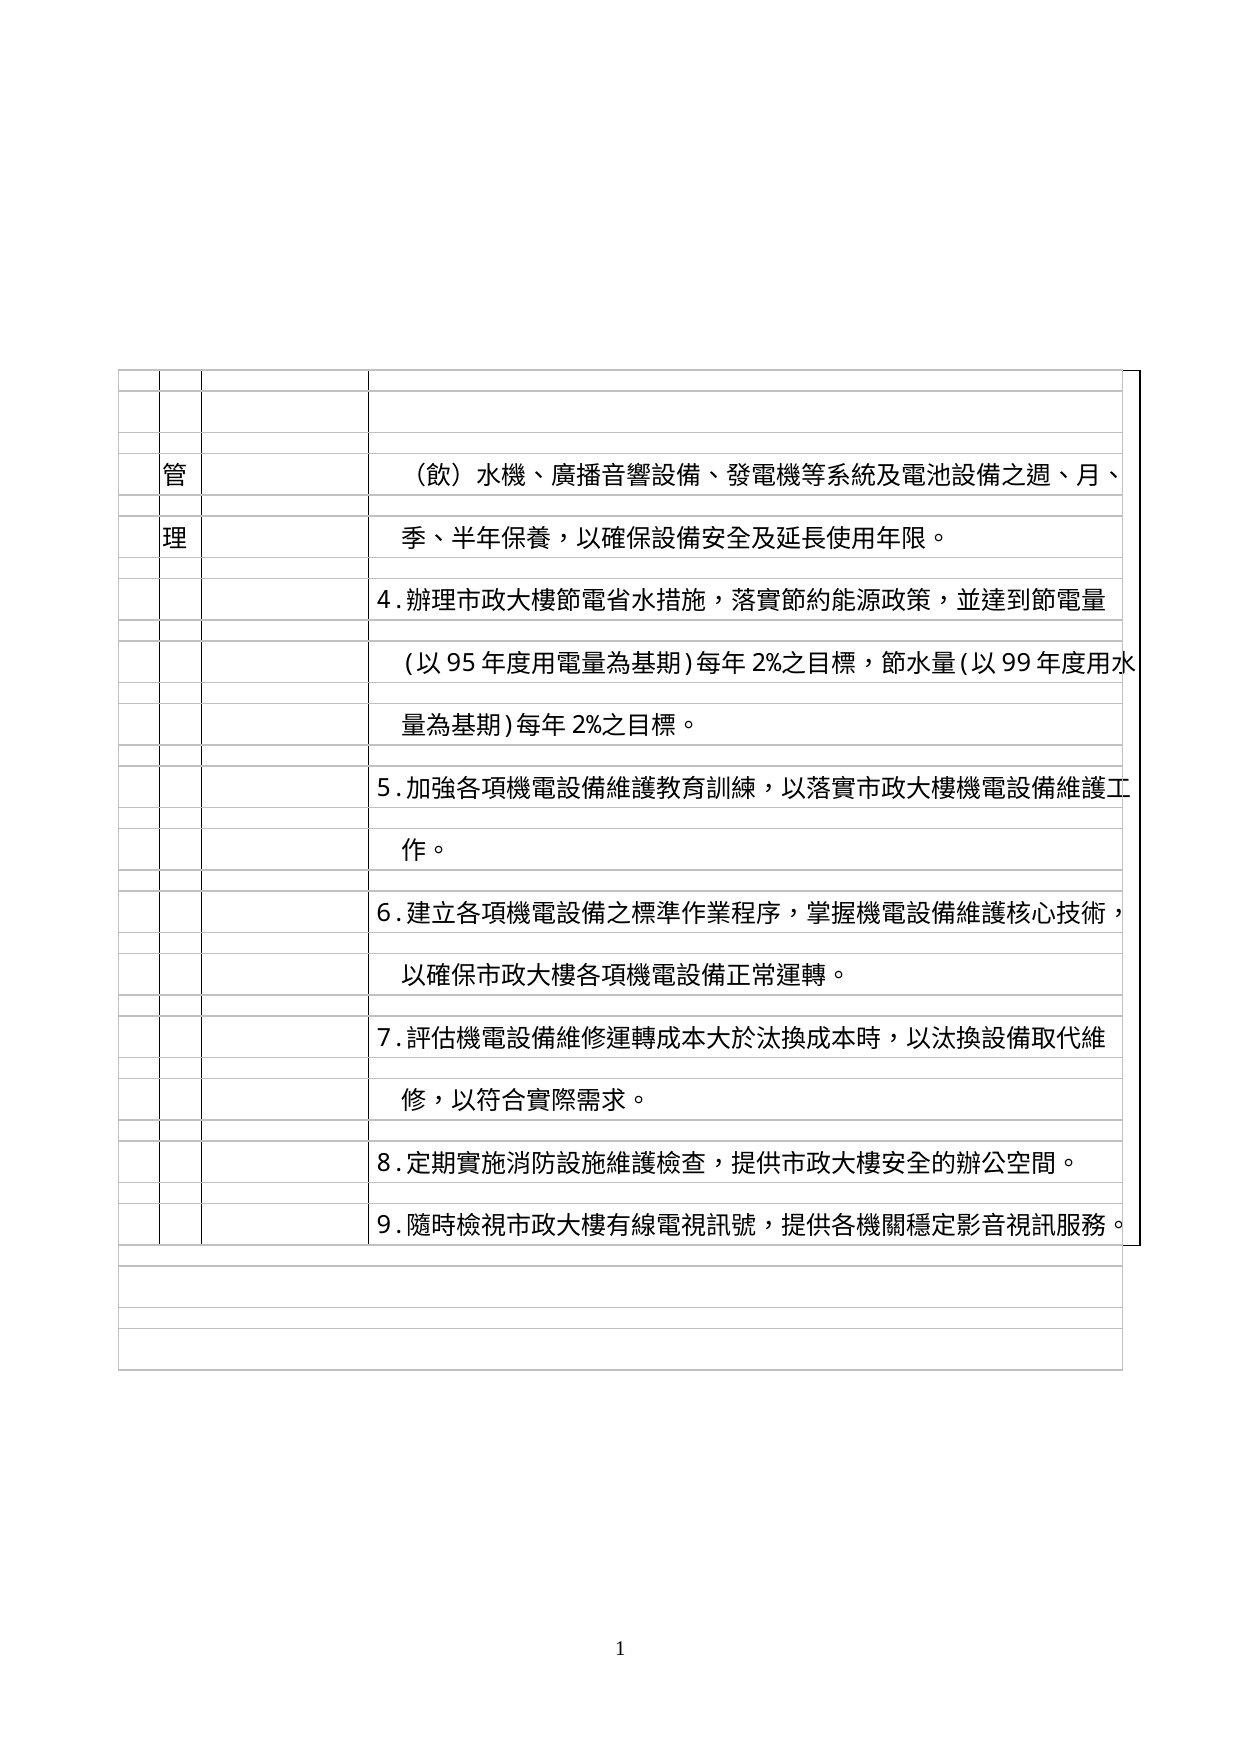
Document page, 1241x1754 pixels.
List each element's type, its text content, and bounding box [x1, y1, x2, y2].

table_cell [160, 892, 201, 932]
table_cell [202, 1058, 368, 1078]
table_cell [119, 1142, 159, 1182]
table_cell [160, 371, 201, 390]
table_cell 1.全天候24小時監控市政大樓各項機電設備，適時維護保養，以達零事故之目標。 2.隨時檢視及維修電力、照明、電梯、空調、給（排）水等設施及消防設備，維持最佳運轉狀態。 3.定期實施中央監控、電梯、空調主機、高低壓電力、不斷電、熱（飲）水機、廣播音響設備、發電機等系統及電池設備之週、月、季、半年保養，以確保設備安全及延長使用年限。 4.辦理市政大樓節電省水措施，落實節約能源政策，並達到節電量(以95年度用電量為基期)每年2%之目標，節水量(以99年度用水量為基期)每年2%之目標。 5.加強各項機電設備維護教育訓練，以落實市政大樓機電設備維護工作。 6.建立各項機電設備之標準作業程序，掌握機電設備維護核心技術，以確保市政大樓各項機電設備正常運轉。 7.評估機電設備維修運轉成本大於汰換成本時，以汰換設備取代維修，以符合實際需求。 8.定期實施消防設施維護檢查，提供市政大樓安全的辦公空間。 9.隨時檢視市政大樓有線電視訊號，提供各機關穩定影音視訊服務。 [369, 829, 1122, 869]
table_cell [160, 1142, 201, 1182]
table_cell [160, 579, 201, 619]
table_cell [119, 767, 159, 807]
table_cell [160, 392, 201, 432]
table_cell [119, 579, 159, 619]
table_cell [119, 392, 159, 432]
table_cell 1.全天候24小時監控市政大樓各項機電設備，適時維護保養，以達零事故之目標。 2.隨時檢視及維修電力、照明、電梯、空調、給（排）水等設施及消防設備，維持最佳運轉狀態。 3.定期實施中央監控、電梯、空調主機、高低壓電力、不斷電、熱（飲）水機、廣播音響設備、發電機等系統及電池設備之週、月、季、半年保養，以確保設備安全及延長使用年限。 4.辦理市政大樓節電省水措施，落實節約能源政策，並達到節電量(以95年度用電量為基期)每年2%之目標，節水量(以99年度用水量為基期)每年2%之目標。 5.加強各項機電設備維護教育訓練，以落實市政大樓機電設備維護工作。 6.建立各項機電設備之標準作業程序，掌握機電設備維護核心技術，以確保市政大樓各項機電設備正常運轉。 7.評估機電設備維修運轉成本大於汰換成本時，以汰換設備取代維修，以符合實際需求。 8.定期實施消防設施維護檢查，提供市政大樓安全的辦公空間。 9.隨時檢視市政大樓有線電視訊號，提供各機關穩定影音視訊服務。 [369, 683, 1122, 703]
table_cell [202, 517, 368, 557]
table_cell [160, 1017, 201, 1057]
table_cell [119, 1121, 159, 1140]
table_cell 1.全天候24小時監控市政大樓各項機電設備，適時維護保養，以達零事故之目標。 2.隨時檢視及維修電力、照明、電梯、空調、給（排）水等設施及消防設備，維持最佳運轉狀態。 3.定期實施中央監控、電梯、空調主機、高低壓電力、不斷電、熱（飲）水機、廣播音響設備、發電機等系統及電池設備之週、月、季、半年保養，以確保設備安全及延長使用年限。 4.辦理市政大樓節電省水措施，落實節約能源政策，並達到節電量(以95年度用電量為基期)每年2%之目標，節水量(以99年度用水量為基期)每年2%之目標。 5.加強各項機電設備維護教育訓練，以落實市政大樓機電設備維護工作。 6.建立各項機電設備之標準作業程序，掌握機電設備維護核心技術，以確保市政大樓各項機電設備正常運轉。 7.評估機電設備維修運轉成本大於汰換成本時，以汰換設備取代維修，以符合實際需求。 8.定期實施消防設施維護檢查，提供市政大樓安全的辦公空間。 9.隨時檢視市政大樓有線電視訊號，提供各機關穩定影音視訊服務。 [369, 371, 1122, 390]
table_cell 1.全天候24小時監控市政大樓各項機電設備，適時維護保養，以達零事故之目標。 2.隨時檢視及維修電力、照明、電梯、空調、給（排）水等設施及消防設備，維持最佳運轉狀態。 3.定期實施中央監控、電梯、空調主機、高低壓電力、不斷電、熱（飲）水機、廣播音響設備、發電機等系統及電池設備之週、月、季、半年保養，以確保設備安全及延長使用年限。 4.辦理市政大樓節電省水措施，落實節約能源政策，並達到節電量(以95年度用電量為基期)每年2%之目標，節水量(以99年度用水量為基期)每年2%之目標。 5.加強各項機電設備維護教育訓練，以落實市政大樓機電設備維護工作。 6.建立各項機電設備之標準作業程序，掌握機電設備維護核心技術，以確保市政大樓各項機電設備正常運轉。 7.評估機電設備維修運轉成本大於汰換成本時，以汰換設備取代維修，以符合實際需求。 8.定期實施消防設施維護檢查，提供市政大樓安全的辦公空間。 9.隨時檢視市政大樓有線電視訊號，提供各機關穩定影音視訊服務。 [369, 579, 1122, 619]
table_cell [160, 704, 201, 744]
table_cell [119, 871, 159, 890]
table_cell [160, 642, 201, 682]
table_cell [119, 1079, 159, 1119]
table_cell [202, 1017, 368, 1057]
table_cell [202, 767, 368, 807]
table_cell [160, 683, 201, 703]
table_cell [202, 558, 368, 578]
table_cell [160, 808, 201, 828]
table_cell 1.全天候24小時監控市政大樓各項機電設備，適時維護保養，以達零事故之目標。 2.隨時檢視及維修電力、照明、電梯、空調、給（排）水等設施及消防設備，維持最佳運轉狀態。 3.定期實施中央監控、電梯、空調主機、高低壓電力、不斷電、熱（飲）水機、廣播音響設備、發電機等系統及電池設備之週、月、季、半年保養，以確保設備安全及延長使用年限。 4.辦理市政大樓節電省水措施，落實節約能源政策，並達到節電量(以95年度用電量為基期)每年2%之目標，節水量(以99年度用水量為基期)每年2%之目標。 5.加強各項機電設備維護教育訓練，以落實市政大樓機電設備維護工作。 6.建立各項機電設備之標準作業程序，掌握機電設備維護核心技術，以確保市政大樓各項機電設備正常運轉。 7.評估機電設備維修運轉成本大於汰換成本時，以汰換設備取代維修，以符合實際需求。 8.定期實施消防設施維護檢查，提供市政大樓安全的辦公空間。 9.隨時檢視市政大樓有線電視訊號，提供各機關穩定影音視訊服務。 [369, 892, 1122, 932]
table_cell 1.全天候24小時監控市政大樓各項機電設備，適時維護保養，以達零事故之目標。 2.隨時檢視及維修電力、照明、電梯、空調、給（排）水等設施及消防設備，維持最佳運轉狀態。 3.定期實施中央監控、電梯、空調主機、高低壓電力、不斷電、熱（飲）水機、廣播音響設備、發電機等系統及電池設備之週、月、季、半年保養，以確保設備安全及延長使用年限。 4.辦理市政大樓節電省水措施，落實節約能源政策，並達到節電量(以95年度用電量為基期)每年2%之目標，節水量(以99年度用水量為基期)每年2%之目標。 5.加強各項機電設備維護教育訓練，以落實市政大樓機電設備維護工作。 6.建立各項機電設備之標準作業程序，掌握機電設備維護核心技術，以確保市政大樓各項機電設備正常運轉。 7.評估機電設備維修運轉成本大於汰換成本時，以汰換設備取代維修，以符合實際需求。 8.定期實施消防設施維護檢查，提供市政大樓安全的辦公空間。 9.隨時檢視市政大樓有線電視訊號，提供各機關穩定影音視訊服務。 [369, 517, 1122, 557]
table_cell 1.全天候24小時監控市政大樓各項機電設備，適時維護保養，以達零事故之目標。 2.隨時檢視及維修電力、照明、電梯、空調、給（排）水等設施及消防設備，維持最佳運轉狀態。 3.定期實施中央監控、電梯、空調主機、高低壓電力、不斷電、熱（飲）水機、廣播音響設備、發電機等系統及電池設備之週、月、季、半年保養，以確保設備安全及延長使用年限。 4.辦理市政大樓節電省水措施，落實節約能源政策，並達到節電量(以95年度用電量為基期)每年2%之目標，節水量(以99年度用水量為基期)每年2%之目標。 5.加強各項機電設備維護教育訓練，以落實市政大樓機電設備維護工作。 6.建立各項機電設備之標準作業程序，掌握機電設備維護核心技術，以確保市政大樓各項機電設備正常運轉。 7.評估機電設備維修運轉成本大於汰換成本時，以汰換設備取代維修，以符合實際需求。 8.定期實施消防設施維護檢查，提供市政大樓安全的辦公空間。 9.隨時檢視市政大樓有線電視訊號，提供各機關穩定影音視訊服務。 [369, 1017, 1122, 1057]
table_cell 1.全天候24小時監控市政大樓各項機電設備，適時維護保養，以達零事故之目標。 2.隨時檢視及維修電力、照明、電梯、空調、給（排）水等設施及消防設備，維持最佳運轉狀態。 3.定期實施中央監控、電梯、空調主機、高低壓電力、不斷電、熱（飲）水機、廣播音響設備、發電機等系統及電池設備之週、月、季、半年保養，以確保設備安全及延長使用年限。 4.辦理市政大樓節電省水措施，落實節約能源政策，並達到節電量(以95年度用電量為基期)每年2%之目標，節水量(以99年度用水量為基期)每年2%之目標。 5.加強各項機電設備維護教育訓練，以落實市政大樓機電設備維護工作。 6.建立各項機電設備之標準作業程序，掌握機電設備維護核心技術，以確保市政大樓各項機電設備正常運轉。 7.評估機電設備維修運轉成本大於汰換成本時，以汰換設備取代維修，以符合實際需求。 8.定期實施消防設施維護檢查，提供市政大樓安全的辦公空間。 9.隨時檢視市政大樓有線電視訊號，提供各機關穩定影音視訊服務。 [369, 704, 1122, 744]
table_cell 管 [160, 454, 201, 494]
table_cell [202, 746, 368, 765]
table_cell [202, 1204, 368, 1244]
table_cell [160, 954, 201, 994]
table_cell [160, 433, 201, 453]
table_cell [202, 496, 368, 515]
table_cell [202, 808, 368, 828]
table_cell [202, 954, 368, 994]
table_cell [160, 496, 201, 515]
table_cell [160, 1058, 201, 1078]
table_cell [202, 1183, 368, 1203]
table_cell [119, 558, 159, 578]
table_cell [119, 954, 159, 994]
table_cell 1.全天候24小時監控市政大樓各項機電設備，適時維護保養，以達零事故之目標。 2.隨時檢視及維修電力、照明、電梯、空調、給（排）水等設施及消防設備，維持最佳運轉狀態。 3.定期實施中央監控、電梯、空調主機、高低壓電力、不斷電、熱（飲）水機、廣播音響設備、發電機等系統及電池設備之週、月、季、半年保養，以確保設備安全及延長使用年限。 4.辦理市政大樓節電省水措施，落實節約能源政策，並達到節電量(以95年度用電量為基期)每年2%之目標，節水量(以99年度用水量為基期)每年2%之目標。 5.加強各項機電設備維護教育訓練，以落實市政大樓機電設備維護工作。 6.建立各項機電設備之標準作業程序，掌握機電設備維護核心技術，以確保市政大樓各項機電設備正常運轉。 7.評估機電設備維修運轉成本大於汰換成本時，以汰換設備取代維修，以符合實際需求。 8.定期實施消防設施維護檢查，提供市政大樓安全的辦公空間。 9.隨時檢視市政大樓有線電視訊號，提供各機關穩定影音視訊服務。 [369, 808, 1122, 828]
table_cell [119, 704, 159, 744]
table_cell 1.全天候24小時監控市政大樓各項機電設備，適時維護保養，以達零事故之目標。 2.隨時檢視及維修電力、照明、電梯、空調、給（排）水等設施及消防設備，維持最佳運轉狀態。 3.定期實施中央監控、電梯、空調主機、高低壓電力、不斷電、熱（飲）水機、廣播音響設備、發電機等系統及電池設備之週、月、季、半年保養，以確保設備安全及延長使用年限。 4.辦理市政大樓節電省水措施，落實節約能源政策，並達到節電量(以95年度用電量為基期)每年2%之目標，節水量(以99年度用水量為基期)每年2%之目標。 5.加強各項機電設備維護教育訓練，以落實市政大樓機電設備維護工作。 6.建立各項機電設備之標準作業程序，掌握機電設備維護核心技術，以確保市政大樓各項機電設備正常運轉。 7.評估機電設備維修運轉成本大於汰換成本時，以汰換設備取代維修，以符合實際需求。 8.定期實施消防設施維護檢查，提供市政大樓安全的辦公空間。 9.隨時檢視市政大樓有線電視訊號，提供各機關穩定影音視訊服務。 [369, 621, 1122, 640]
table_cell [119, 454, 159, 494]
table_cell [202, 933, 368, 953]
table_cell [202, 454, 368, 494]
table_cell [160, 996, 201, 1015]
table_cell [202, 371, 368, 390]
table_cell [119, 433, 159, 453]
table_cell [119, 933, 159, 953]
table_cell [160, 871, 201, 890]
table_cell [160, 1121, 201, 1140]
table_cell [119, 642, 159, 682]
table_cell [160, 621, 201, 640]
table_cell [202, 579, 368, 619]
table_cell 1.全天候24小時監控市政大樓各項機電設備，適時維護保養，以達零事故之目標。 2.隨時檢視及維修電力、照明、電梯、空調、給（排）水等設施及消防設備，維持最佳運轉狀態。 3.定期實施中央監控、電梯、空調主機、高低壓電力、不斷電、熱（飲）水機、廣播音響設備、發電機等系統及電池設備之週、月、季、半年保養，以確保設備安全及延長使用年限。 4.辦理市政大樓節電省水措施，落實節約能源政策，並達到節電量(以95年度用電量為基期)每年2%之目標，節水量(以99年度用水量為基期)每年2%之目標。 5.加強各項機電設備維護教育訓練，以落實市政大樓機電設備維護工作。 6.建立各項機電設備之標準作業程序，掌握機電設備維護核心技術，以確保市政大樓各項機電設備正常運轉。 7.評估機電設備維修運轉成本大於汰換成本時，以汰換設備取代維修，以符合實際需求。 8.定期實施消防設施維護檢查，提供市政大樓安全的辦公空間。 9.隨時檢視市政大樓有線電視訊號，提供各機關穩定影音視訊服務。 [369, 746, 1122, 765]
table_cell [119, 892, 159, 932]
table_cell [202, 433, 368, 453]
table_cell [202, 871, 368, 890]
table_cell [202, 642, 368, 682]
table_cell 理 [160, 517, 201, 557]
table_cell [160, 1079, 201, 1119]
table_cell [202, 683, 368, 703]
table_cell [119, 808, 159, 828]
table_cell 1.全天候24小時監控市政大樓各項機電設備，適時維護保養，以達零事故之目標。 2.隨時檢視及維修電力、照明、電梯、空調、給（排）水等設施及消防設備，維持最佳運轉狀態。 3.定期實施中央監控、電梯、空調主機、高低壓電力、不斷電、熱（飲）水機、廣播音響設備、發電機等系統及電池設備之週、月、季、半年保養，以確保設備安全及延長使用年限。 4.辦理市政大樓節電省水措施，落實節約能源政策，並達到節電量(以95年度用電量為基期)每年2%之目標，節水量(以99年度用水量為基期)每年2%之目標。 5.加強各項機電設備維護教育訓練，以落實市政大樓機電設備維護工作。 6.建立各項機電設備之標準作業程序，掌握機電設備維護核心技術，以確保市政大樓各項機電設備正常運轉。 7.評估機電設備維修運轉成本大於汰換成本時，以汰換設備取代維修，以符合實際需求。 8.定期實施消防設施維護檢查，提供市政大樓安全的辦公空間。 9.隨時檢視市政大樓有線電視訊號，提供各機關穩定影音視訊服務。 [369, 642, 1122, 682]
table_cell [119, 517, 159, 557]
table_cell 1.全天候24小時監控市政大樓各項機電設備，適時維護保養，以達零事故之目標。 2.隨時檢視及維修電力、照明、電梯、空調、給（排）水等設施及消防設備，維持最佳運轉狀態。 3.定期實施中央監控、電梯、空調主機、高低壓電力、不斷電、熱（飲）水機、廣播音響設備、發電機等系統及電池設備之週、月、季、半年保養，以確保設備安全及延長使用年限。 4.辦理市政大樓節電省水措施，落實節約能源政策，並達到節電量(以95年度用電量為基期)每年2%之目標，節水量(以99年度用水量為基期)每年2%之目標。 5.加強各項機電設備維護教育訓練，以落實市政大樓機電設備維護工作。 6.建立各項機電設備之標準作業程序，掌握機電設備維護核心技術，以確保市政大樓各項機電設備正常運轉。 7.評估機電設備維修運轉成本大於汰換成本時，以汰換設備取代維修，以符合實際需求。 8.定期實施消防設施維護檢查，提供市政大樓安全的辦公空間。 9.隨時檢視市政大樓有線電視訊號，提供各機關穩定影音視訊服務。 [369, 1142, 1122, 1182]
table_cell [160, 767, 201, 807]
table_cell [119, 1017, 159, 1057]
table_cell [202, 1121, 368, 1140]
table_cell [160, 933, 201, 953]
table_cell [119, 1058, 159, 1078]
table_cell [160, 1183, 201, 1203]
table_cell [119, 371, 159, 390]
table_cell 1.全天候24小時監控市政大樓各項機電設備，適時維護保養，以達零事故之目標。 2.隨時檢視及維修電力、照明、電梯、空調、給（排）水等設施及消防設備，維持最佳運轉狀態。 3.定期實施中央監控、電梯、空調主機、高低壓電力、不斷電、熱（飲）水機、廣播音響設備、發電機等系統及電池設備之週、月、季、半年保養，以確保設備安全及延長使用年限。 4.辦理市政大樓節電省水措施，落實節約能源政策，並達到節電量(以95年度用電量為基期)每年2%之目標，節水量(以99年度用水量為基期)每年2%之目標。 5.加強各項機電設備維護教育訓練，以落實市政大樓機電設備維護工作。 6.建立各項機電設備之標準作業程序，掌握機電設備維護核心技術，以確保市政大樓各項機電設備正常運轉。 7.評估機電設備維修運轉成本大於汰換成本時，以汰換設備取代維修，以符合實際需求。 8.定期實施消防設施維護檢查，提供市政大樓安全的辦公空間。 9.隨時檢視市政大樓有線電視訊號，提供各機關穩定影音視訊服務。 [1123, 371, 1139, 1244]
table_cell [119, 1183, 159, 1203]
table_cell [202, 704, 368, 744]
table_cell [202, 1079, 368, 1119]
table_cell [119, 496, 159, 515]
table_cell [160, 746, 201, 765]
table_cell [119, 1204, 159, 1244]
table_cell 1.全天候24小時監控市政大樓各項機電設備，適時維護保養，以達零事故之目標。 2.隨時檢視及維修電力、照明、電梯、空調、給（排）水等設施及消防設備，維持最佳運轉狀態。 3.定期實施中央監控、電梯、空調主機、高低壓電力、不斷電、熱（飲）水機、廣播音響設備、發電機等系統及電池設備之週、月、季、半年保養，以確保設備安全及延長使用年限。 4.辦理市政大樓節電省水措施，落實節約能源政策，並達到節電量(以95年度用電量為基期)每年2%之目標，節水量(以99年度用水量為基期)每年2%之目標。 5.加強各項機電設備維護教育訓練，以落實市政大樓機電設備維護工作。 6.建立各項機電設備之標準作業程序，掌握機電設備維護核心技術，以確保市政大樓各項機電設備正常運轉。 7.評估機電設備維修運轉成本大於汰換成本時，以汰換設備取代維修，以符合實際需求。 8.定期實施消防設施維護檢查，提供市政大樓安全的辦公空間。 9.隨時檢視市政大樓有線電視訊號，提供各機關穩定影音視訊服務。 [369, 767, 1122, 807]
table_cell 1.全天候24小時監控市政大樓各項機電設備，適時維護保養，以達零事故之目標。 2.隨時檢視及維修電力、照明、電梯、空調、給（排）水等設施及消防設備，維持最佳運轉狀態。 3.定期實施中央監控、電梯、空調主機、高低壓電力、不斷電、熱（飲）水機、廣播音響設備、發電機等系統及電池設備之週、月、季、半年保養，以確保設備安全及延長使用年限。 4.辦理市政大樓節電省水措施，落實節約能源政策，並達到節電量(以95年度用電量為基期)每年2%之目標，節水量(以99年度用水量為基期)每年2%之目標。 5.加強各項機電設備維護教育訓練，以落實市政大樓機電設備維護工作。 6.建立各項機電設備之標準作業程序，掌握機電設備維護核心技術，以確保市政大樓各項機電設備正常運轉。 7.評估機電設備維修運轉成本大於汰換成本時，以汰換設備取代維修，以符合實際需求。 8.定期實施消防設施維護檢查，提供市政大樓安全的辦公空間。 9.隨時檢視市政大樓有線電視訊號，提供各機關穩定影音視訊服務。 [369, 1183, 1122, 1203]
table_cell 1.全天候24小時監控市政大樓各項機電設備，適時維護保養，以達零事故之目標。 2.隨時檢視及維修電力、照明、電梯、空調、給（排）水等設施及消防設備，維持最佳運轉狀態。 3.定期實施中央監控、電梯、空調主機、高低壓電力、不斷電、熱（飲）水機、廣播音響設備、發電機等系統及電池設備之週、月、季、半年保養，以確保設備安全及延長使用年限。 4.辦理市政大樓節電省水措施，落實節約能源政策，並達到節電量(以95年度用電量為基期)每年2%之目標，節水量(以99年度用水量為基期)每年2%之目標。 5.加強各項機電設備維護教育訓練，以落實市政大樓機電設備維護工作。 6.建立各項機電設備之標準作業程序，掌握機電設備維護核心技術，以確保市政大樓各項機電設備正常運轉。 7.評估機電設備維修運轉成本大於汰換成本時，以汰換設備取代維修，以符合實際需求。 8.定期實施消防設施維護檢查，提供市政大樓安全的辦公空間。 9.隨時檢視市政大樓有線電視訊號，提供各機關穩定影音視訊服務。 [369, 1121, 1122, 1140]
table_cell [202, 621, 368, 640]
table_cell 1.全天候24小時監控市政大樓各項機電設備，適時維護保養，以達零事故之目標。 2.隨時檢視及維修電力、照明、電梯、空調、給（排）水等設施及消防設備，維持最佳運轉狀態。 3.定期實施中央監控、電梯、空調主機、高低壓電力、不斷電、熱（飲）水機、廣播音響設備、發電機等系統及電池設備之週、月、季、半年保養，以確保設備安全及延長使用年限。 4.辦理市政大樓節電省水措施，落實節約能源政策，並達到節電量(以95年度用電量為基期)每年2%之目標，節水量(以99年度用水量為基期)每年2%之目標。 5.加強各項機電設備維護教育訓練，以落實市政大樓機電設備維護工作。 6.建立各項機電設備之標準作業程序，掌握機電設備維護核心技術，以確保市政大樓各項機電設備正常運轉。 7.評估機電設備維修運轉成本大於汰換成本時，以汰換設備取代維修，以符合實際需求。 8.定期實施消防設施維護檢查，提供市政大樓安全的辦公空間。 9.隨時檢視市政大樓有線電視訊號，提供各機關穩定影音視訊服務。 [369, 1079, 1122, 1119]
table_cell 1.全天候24小時監控市政大樓各項機電設備，適時維護保養，以達零事故之目標。 2.隨時檢視及維修電力、照明、電梯、空調、給（排）水等設施及消防設備，維持最佳運轉狀態。 3.定期實施中央監控、電梯、空調主機、高低壓電力、不斷電、熱（飲）水機、廣播音響設備、發電機等系統及電池設備之週、月、季、半年保養，以確保設備安全及延長使用年限。 4.辦理市政大樓節電省水措施，落實節約能源政策，並達到節電量(以95年度用電量為基期)每年2%之目標，節水量(以99年度用水量為基期)每年2%之目標。 5.加強各項機電設備維護教育訓練，以落實市政大樓機電設備維護工作。 6.建立各項機電設備之標準作業程序，掌握機電設備維護核心技術，以確保市政大樓各項機電設備正常運轉。 7.評估機電設備維修運轉成本大於汰換成本時，以汰換設備取代維修，以符合實際需求。 8.定期實施消防設施維護檢查，提供市政大樓安全的辦公空間。 9.隨時檢視市政大樓有線電視訊號，提供各機關穩定影音視訊服務。 [369, 1204, 1122, 1244]
table_cell 1.全天候24小時監控市政大樓各項機電設備，適時維護保養，以達零事故之目標。 2.隨時檢視及維修電力、照明、電梯、空調、給（排）水等設施及消防設備，維持最佳運轉狀態。 3.定期實施中央監控、電梯、空調主機、高低壓電力、不斷電、熱（飲）水機、廣播音響設備、發電機等系統及電池設備之週、月、季、半年保養，以確保設備安全及延長使用年限。 4.辦理市政大樓節電省水措施，落實節約能源政策，並達到節電量(以95年度用電量為基期)每年2%之目標，節水量(以99年度用水量為基期)每年2%之目標。 5.加強各項機電設備維護教育訓練，以落實市政大樓機電設備維護工作。 6.建立各項機電設備之標準作業程序，掌握機電設備維護核心技術，以確保市政大樓各項機電設備正常運轉。 7.評估機電設備維修運轉成本大於汰換成本時，以汰換設備取代維修，以符合實際需求。 8.定期實施消防設施維護檢查，提供市政大樓安全的辦公空間。 9.隨時檢視市政大樓有線電視訊號，提供各機關穩定影音視訊服務。 [369, 871, 1122, 890]
table_cell [119, 829, 159, 869]
table_cell [119, 746, 159, 765]
table_cell 1.全天候24小時監控市政大樓各項機電設備，適時維護保養，以達零事故之目標。 2.隨時檢視及維修電力、照明、電梯、空調、給（排）水等設施及消防設備，維持最佳運轉狀態。 3.定期實施中央監控、電梯、空調主機、高低壓電力、不斷電、熱（飲）水機、廣播音響設備、發電機等系統及電池設備之週、月、季、半年保養，以確保設備安全及延長使用年限。 4.辦理市政大樓節電省水措施，落實節約能源政策，並達到節電量(以95年度用電量為基期)每年2%之目標，節水量(以99年度用水量為基期)每年2%之目標。 5.加強各項機電設備維護教育訓練，以落實市政大樓機電設備維護工作。 6.建立各項機電設備之標準作業程序，掌握機電設備維護核心技術，以確保市政大樓各項機電設備正常運轉。 7.評估機電設備維修運轉成本大於汰換成本時，以汰換設備取代維修，以符合實際需求。 8.定期實施消防設施維護檢查，提供市政大樓安全的辦公空間。 9.隨時檢視市政大樓有線電視訊號，提供各機關穩定影音視訊服務。 [369, 454, 1122, 494]
table_cell [202, 892, 368, 932]
table_cell 1.全天候24小時監控市政大樓各項機電設備，適時維護保養，以達零事故之目標。 2.隨時檢視及維修電力、照明、電梯、空調、給（排）水等設施及消防設備，維持最佳運轉狀態。 3.定期實施中央監控、電梯、空調主機、高低壓電力、不斷電、熱（飲）水機、廣播音響設備、發電機等系統及電池設備之週、月、季、半年保養，以確保設備安全及延長使用年限。 4.辦理市政大樓節電省水措施，落實節約能源政策，並達到節電量(以95年度用電量為基期)每年2%之目標，節水量(以99年度用水量為基期)每年2%之目標。 5.加強各項機電設備維護教育訓練，以落實市政大樓機電設備維護工作。 6.建立各項機電設備之標準作業程序，掌握機電設備維護核心技術，以確保市政大樓各項機電設備正常運轉。 7.評估機電設備維修運轉成本大於汰換成本時，以汰換設備取代維修，以符合實際需求。 8.定期實施消防設施維護檢查，提供市政大樓安全的辦公空間。 9.隨時檢視市政大樓有線電視訊號，提供各機關穩定影音視訊服務。 [369, 433, 1122, 453]
table_cell 1.全天候24小時監控市政大樓各項機電設備，適時維護保養，以達零事故之目標。 2.隨時檢視及維修電力、照明、電梯、空調、給（排）水等設施及消防設備，維持最佳運轉狀態。 3.定期實施中央監控、電梯、空調主機、高低壓電力、不斷電、熱（飲）水機、廣播音響設備、發電機等系統及電池設備之週、月、季、半年保養，以確保設備安全及延長使用年限。 4.辦理市政大樓節電省水措施，落實節約能源政策，並達到節電量(以95年度用電量為基期)每年2%之目標，節水量(以99年度用水量為基期)每年2%之目標。 5.加強各項機電設備維護教育訓練，以落實市政大樓機電設備維護工作。 6.建立各項機電設備之標準作業程序，掌握機電設備維護核心技術，以確保市政大樓各項機電設備正常運轉。 7.評估機電設備維修運轉成本大於汰換成本時，以汰換設備取代維修，以符合實際需求。 8.定期實施消防設施維護檢查，提供市政大樓安全的辦公空間。 9.隨時檢視市政大樓有線電視訊號，提供各機關穩定影音視訊服務。 [369, 1058, 1122, 1078]
table_cell [119, 683, 159, 703]
table_cell [202, 1142, 368, 1182]
table_cell 1.全天候24小時監控市政大樓各項機電設備，適時維護保養，以達零事故之目標。 2.隨時檢視及維修電力、照明、電梯、空調、給（排）水等設施及消防設備，維持最佳運轉狀態。 3.定期實施中央監控、電梯、空調主機、高低壓電力、不斷電、熱（飲）水機、廣播音響設備、發電機等系統及電池設備之週、月、季、半年保養，以確保設備安全及延長使用年限。 4.辦理市政大樓節電省水措施，落實節約能源政策，並達到節電量(以95年度用電量為基期)每年2%之目標，節水量(以99年度用水量為基期)每年2%之目標。 5.加強各項機電設備維護教育訓練，以落實市政大樓機電設備維護工作。 6.建立各項機電設備之標準作業程序，掌握機電設備維護核心技術，以確保市政大樓各項機電設備正常運轉。 7.評估機電設備維修運轉成本大於汰換成本時，以汰換設備取代維修，以符合實際需求。 8.定期實施消防設施維護檢查，提供市政大樓安全的辦公空間。 9.隨時檢視市政大樓有線電視訊號，提供各機關穩定影音視訊服務。 [369, 392, 1122, 432]
table_cell 1.全天候24小時監控市政大樓各項機電設備，適時維護保養，以達零事故之目標。 2.隨時檢視及維修電力、照明、電梯、空調、給（排）水等設施及消防設備，維持最佳運轉狀態。 3.定期實施中央監控、電梯、空調主機、高低壓電力、不斷電、熱（飲）水機、廣播音響設備、發電機等系統及電池設備之週、月、季、半年保養，以確保設備安全及延長使用年限。 4.辦理市政大樓節電省水措施，落實節約能源政策，並達到節電量(以95年度用電量為基期)每年2%之目標，節水量(以99年度用水量為基期)每年2%之目標。 5.加強各項機電設備維護教育訓練，以落實市政大樓機電設備維護工作。 6.建立各項機電設備之標準作業程序，掌握機電設備維護核心技術，以確保市政大樓各項機電設備正常運轉。 7.評估機電設備維修運轉成本大於汰換成本時，以汰換設備取代維修，以符合實際需求。 8.定期實施消防設施維護檢查，提供市政大樓安全的辦公空間。 9.隨時檢視市政大樓有線電視訊號，提供各機關穩定影音視訊服務。 [369, 996, 1122, 1015]
table_cell [119, 996, 159, 1015]
table_cell [160, 558, 201, 578]
table_cell [202, 829, 368, 869]
table_cell 1.全天候24小時監控市政大樓各項機電設備，適時維護保養，以達零事故之目標。 2.隨時檢視及維修電力、照明、電梯、空調、給（排）水等設施及消防設備，維持最佳運轉狀態。 3.定期實施中央監控、電梯、空調主機、高低壓電力、不斷電、熱（飲）水機、廣播音響設備、發電機等系統及電池設備之週、月、季、半年保養，以確保設備安全及延長使用年限。 4.辦理市政大樓節電省水措施，落實節約能源政策，並達到節電量(以95年度用電量為基期)每年2%之目標，節水量(以99年度用水量為基期)每年2%之目標。 5.加強各項機電設備維護教育訓練，以落實市政大樓機電設備維護工作。 6.建立各項機電設備之標準作業程序，掌握機電設備維護核心技術，以確保市政大樓各項機電設備正常運轉。 7.評估機電設備維修運轉成本大於汰換成本時，以汰換設備取代維修，以符合實際需求。 8.定期實施消防設施維護檢查，提供市政大樓安全的辦公空間。 9.隨時檢視市政大樓有線電視訊號，提供各機關穩定影音視訊服務。 [369, 933, 1122, 953]
table_cell [160, 829, 201, 869]
table_cell [202, 996, 368, 1015]
table_cell 1.全天候24小時監控市政大樓各項機電設備，適時維護保養，以達零事故之目標。 2.隨時檢視及維修電力、照明、電梯、空調、給（排）水等設施及消防設備，維持最佳運轉狀態。 3.定期實施中央監控、電梯、空調主機、高低壓電力、不斷電、熱（飲）水機、廣播音響設備、發電機等系統及電池設備之週、月、季、半年保養，以確保設備安全及延長使用年限。 4.辦理市政大樓節電省水措施，落實節約能源政策，並達到節電量(以95年度用電量為基期)每年2%之目標，節水量(以99年度用水量為基期)每年2%之目標。 5.加強各項機電設備維護教育訓練，以落實市政大樓機電設備維護工作。 6.建立各項機電設備之標準作業程序，掌握機電設備維護核心技術，以確保市政大樓各項機電設備正常運轉。 7.評估機電設備維修運轉成本大於汰換成本時，以汰換設備取代維修，以符合實際需求。 8.定期實施消防設施維護檢查，提供市政大樓安全的辦公空間。 9.隨時檢視市政大樓有線電視訊號，提供各機關穩定影音視訊服務。 [369, 558, 1122, 578]
table_cell [119, 621, 159, 640]
table_cell [202, 392, 368, 432]
table_cell 1.全天候24小時監控市政大樓各項機電設備，適時維護保養，以達零事故之目標。 2.隨時檢視及維修電力、照明、電梯、空調、給（排）水等設施及消防設備，維持最佳運轉狀態。 3.定期實施中央監控、電梯、空調主機、高低壓電力、不斷電、熱（飲）水機、廣播音響設備、發電機等系統及電池設備之週、月、季、半年保養，以確保設備安全及延長使用年限。 4.辦理市政大樓節電省水措施，落實節約能源政策，並達到節電量(以95年度用電量為基期)每年2%之目標，節水量(以99年度用水量為基期)每年2%之目標。 5.加強各項機電設備維護教育訓練，以落實市政大樓機電設備維護工作。 6.建立各項機電設備之標準作業程序，掌握機電設備維護核心技術，以確保市政大樓各項機電設備正常運轉。 7.評估機電設備維修運轉成本大於汰換成本時，以汰換設備取代維修，以符合實際需求。 8.定期實施消防設施維護檢查，提供市政大樓安全的辦公空間。 9.隨時檢視市政大樓有線電視訊號，提供各機關穩定影音視訊服務。 [369, 954, 1122, 994]
table_cell 1.全天候24小時監控市政大樓各項機電設備，適時維護保養，以達零事故之目標。 2.隨時檢視及維修電力、照明、電梯、空調、給（排）水等設施及消防設備，維持最佳運轉狀態。 3.定期實施中央監控、電梯、空調主機、高低壓電力、不斷電、熱（飲）水機、廣播音響設備、發電機等系統及電池設備之週、月、季、半年保養，以確保設備安全及延長使用年限。 4.辦理市政大樓節電省水措施，落實節約能源政策，並達到節電量(以95年度用電量為基期)每年2%之目標，節水量(以99年度用水量為基期)每年2%之目標。 5.加強各項機電設備維護教育訓練，以落實市政大樓機電設備維護工作。 6.建立各項機電設備之標準作業程序，掌握機電設備維護核心技術，以確保市政大樓各項機電設備正常運轉。 7.評估機電設備維修運轉成本大於汰換成本時，以汰換設備取代維修，以符合實際需求。 8.定期實施消防設施維護檢查，提供市政大樓安全的辦公空間。 9.隨時檢視市政大樓有線電視訊號，提供各機關穩定影音視訊服務。 [369, 496, 1122, 515]
table_cell [160, 1204, 201, 1244]
